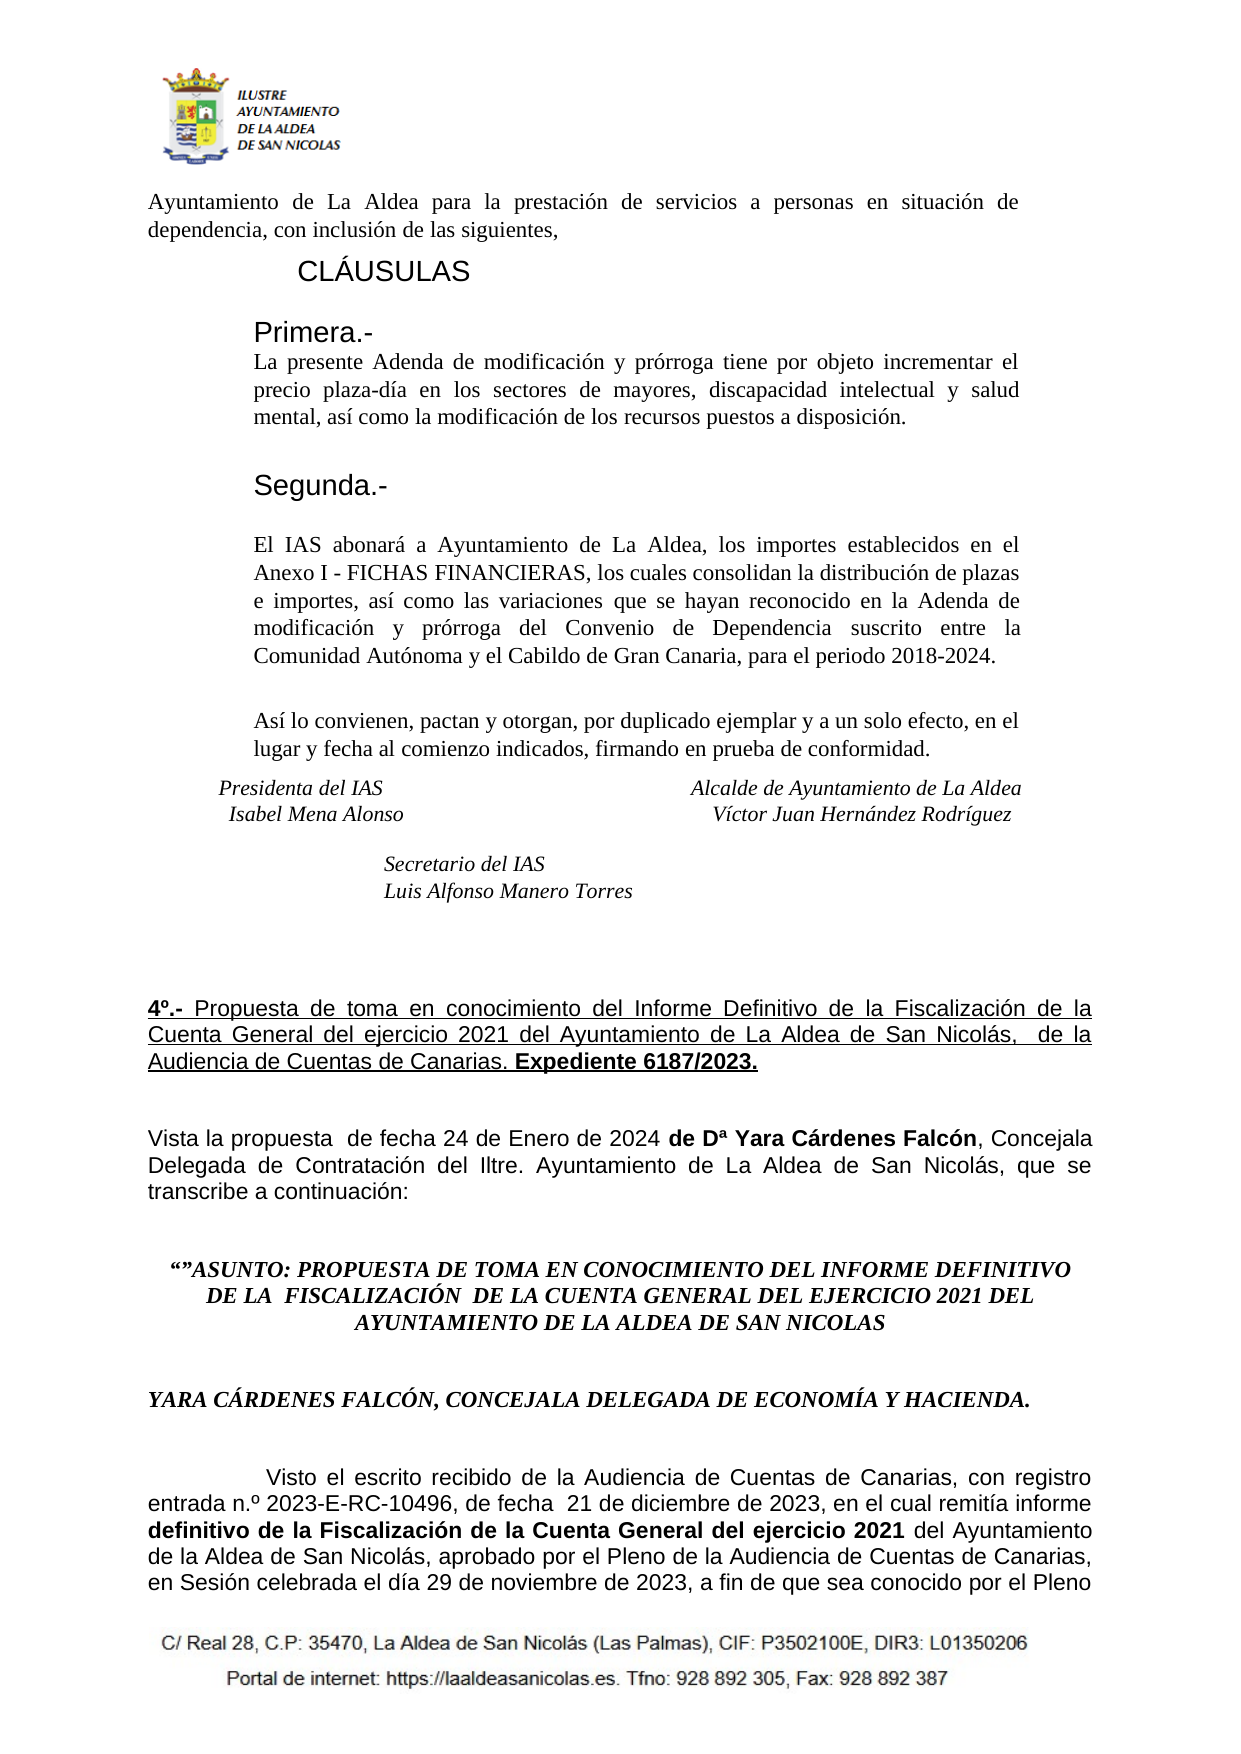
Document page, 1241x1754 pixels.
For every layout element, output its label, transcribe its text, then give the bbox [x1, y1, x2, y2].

text “”ASUNTO: PROPUESTA DE TOMA EN CONOCIMIENTO DEL INFORME DEFINITIVO DE LA FISCALIZACIÓN DE LA CUENTA GENERAL DEL EJERCICIO 2021 DEL AYUNTAMIENTO DE LA ALDEA DE SAN NICOLAS [148, 1256, 1093, 1335]
text Ayuntamiento de La Aldea para la prestación de servicios a personas en situación de dependencia, con inclusión de las siguientes, [148, 188, 1021, 242]
text 4º.- Propuesta de toma en conocimiento del Informe Definitivo de la Fiscalización de la Cuenta General del ejercicio 2021 del Ayuntamiento de La Aldea de San Nicolás, de la Audiencia de Cuentas de Canarias. Expediente 6187/2023. [148, 995, 1093, 1074]
subtitle Primera.- [253, 314, 1093, 348]
text Vista la propuesta de fecha 24 de Enero de 2024 de Dª Yara Cárdenes Falcón, Concejala Delegada de Contratación del Iltre. Ayuntamiento de La Aldea de San Nicolás, que se transcribe a continuación: [148, 1125, 1093, 1204]
picture [149, 60, 356, 172]
subtitle Segunda.- [253, 468, 1093, 502]
text Luis Alfonso Manero Torres [232, 878, 1093, 903]
text Isabel Mena Alonso Víctor Juan Hernández Rodríguez [148, 801, 1093, 826]
text Visto el escrito recibido de la Audiencia de Cuentas de Canarias, con registro entrada n.º 2023-E-RC-10496, de fecha 21 de diciembre de 2023, en el cual remitía informe definitivo de la Fiscalización de la Cuenta General del ejercicio 2021 del Ayuntamiento de la Aldea de San Nicolás, aprobado por el Pleno de la Audiencia de Cuentas de Canarias, en Sesión celebrada el día 29 de noviembre de 2023, a fin de que sea conocido por el Pleno [148, 1464, 1093, 1596]
text El IAS abonará a Ayuntamiento de La Aldea, los importes establecidos en el Anexo I - FICHAS FINANCIERAS, los cuales consolidan la distribución de plazas e importes, así como las variaciones que se hayan reconocido en la Adenda de modificación y prórroga del Convenio de Dependencia suscrito entre la Comunidad Autónoma y el Cabildo de Gran Canaria, para el periodo 2018-2024. [253, 531, 1021, 668]
picture [149, 1627, 1034, 1694]
text La presente Adenda de modificación y prórroga tiene por objeto incrementar el precio plaza-día en los sectores de mayores, discapacidad intelectual y salud mental, así como la modificación de los recursos puestos a disposición. [253, 348, 1020, 430]
text YARA CÁRDENES FALCÓN, CONCEJALA DELEGADA DE ECONOMÍA Y HACIENDA. [148, 1386, 1093, 1413]
text Secretario del IAS [148, 851, 1093, 877]
text Así lo convienen, pactan y otorgan, por duplicado ejemplar y a un solo efecto, en el lugar y fecha al comienzo indicados, firmando en prueba de conformidad. [253, 708, 1021, 762]
subtitle CLÁUSULAS [297, 253, 977, 287]
text Presidenta del IAS Alcalde de Ayuntamiento de La Aldea [148, 775, 1093, 801]
